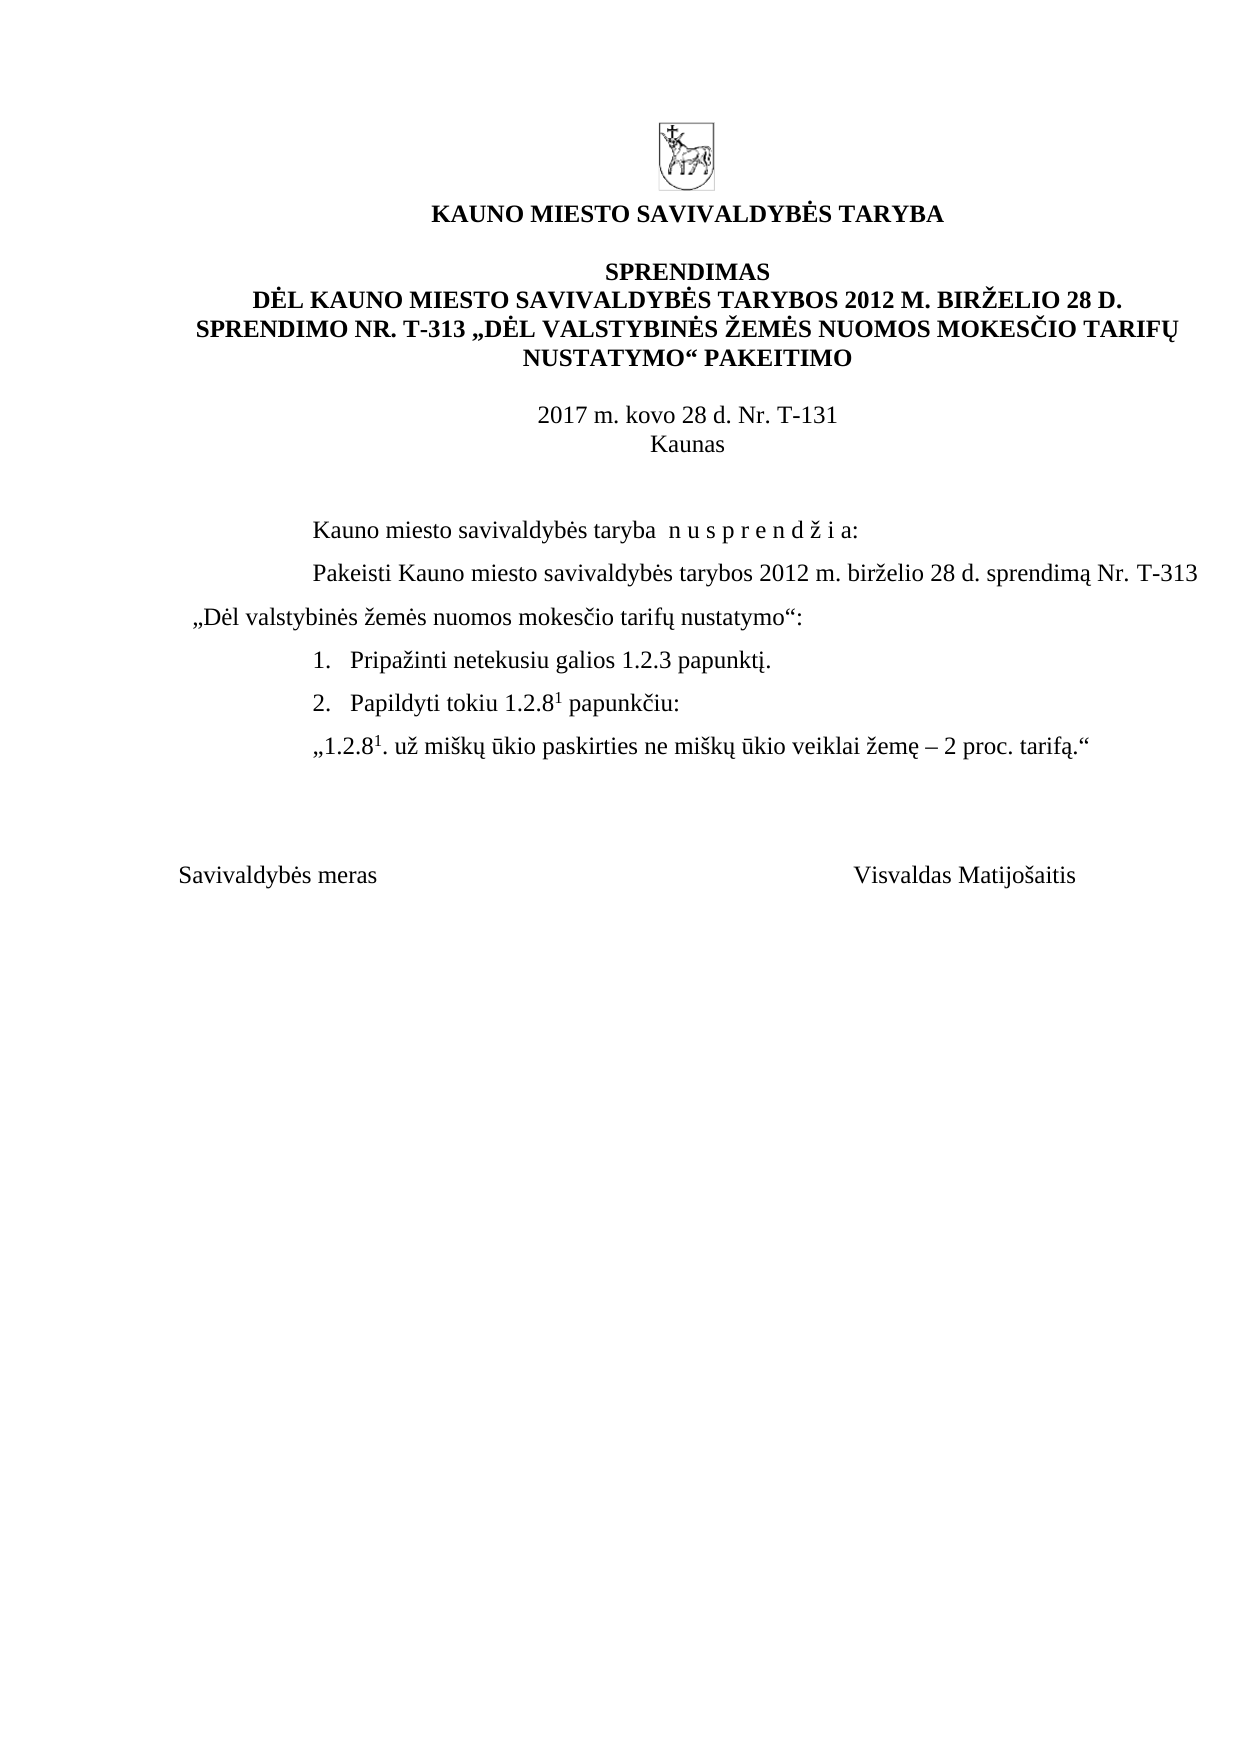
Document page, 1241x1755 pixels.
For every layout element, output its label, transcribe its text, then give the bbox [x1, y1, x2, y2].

text „1.2.81. už miškų ūkio paskirties ne miškų ūkio veiklai žemę – 2 proc. tarifą.“ [312, 731, 1198, 760]
text Kauno miesto savivaldybės taryba n u s p r e n d ž i a: [312, 515, 1198, 544]
text Savivaldybės meras Visvaldas Matijošaitis [178, 860, 1198, 889]
text DĖL KAUNO MIESTO SAVIVALDYBĖS TARYBOS 2012 M. BIRŽELIO 28 D. SPRENDIMO NR. T-313 „DĖL VALSTYBINĖS ŽEMĖS NUOMOS MOKESČIO TARIFŲ NUSTATYMO“ PAKEITIMO [177, 285, 1198, 372]
text KAUNO MIESTO SAVIVALDYBĖS TARYBA [177, 199, 1198, 228]
text SPRENDIMAS [177, 257, 1198, 285]
text 1. Pripažinti netekusiu galios 1.2.3 papunktį. [312, 645, 1198, 673]
text 2017 m. kovo 28 d. Nr. T-131 [177, 400, 1198, 429]
text 2. Papildyti tokiu 1.2.81 papunkčiu: [312, 688, 1198, 717]
text Pakeisti Kauno miesto savivaldybės tarybos 2012 m. birželio 28 d. sprendimą Nr. T-313 „Dėl valstybinės žemės nuomos mokesčio tarifų nustatymo“: [192, 558, 1198, 630]
text Kaunas [177, 429, 1198, 458]
